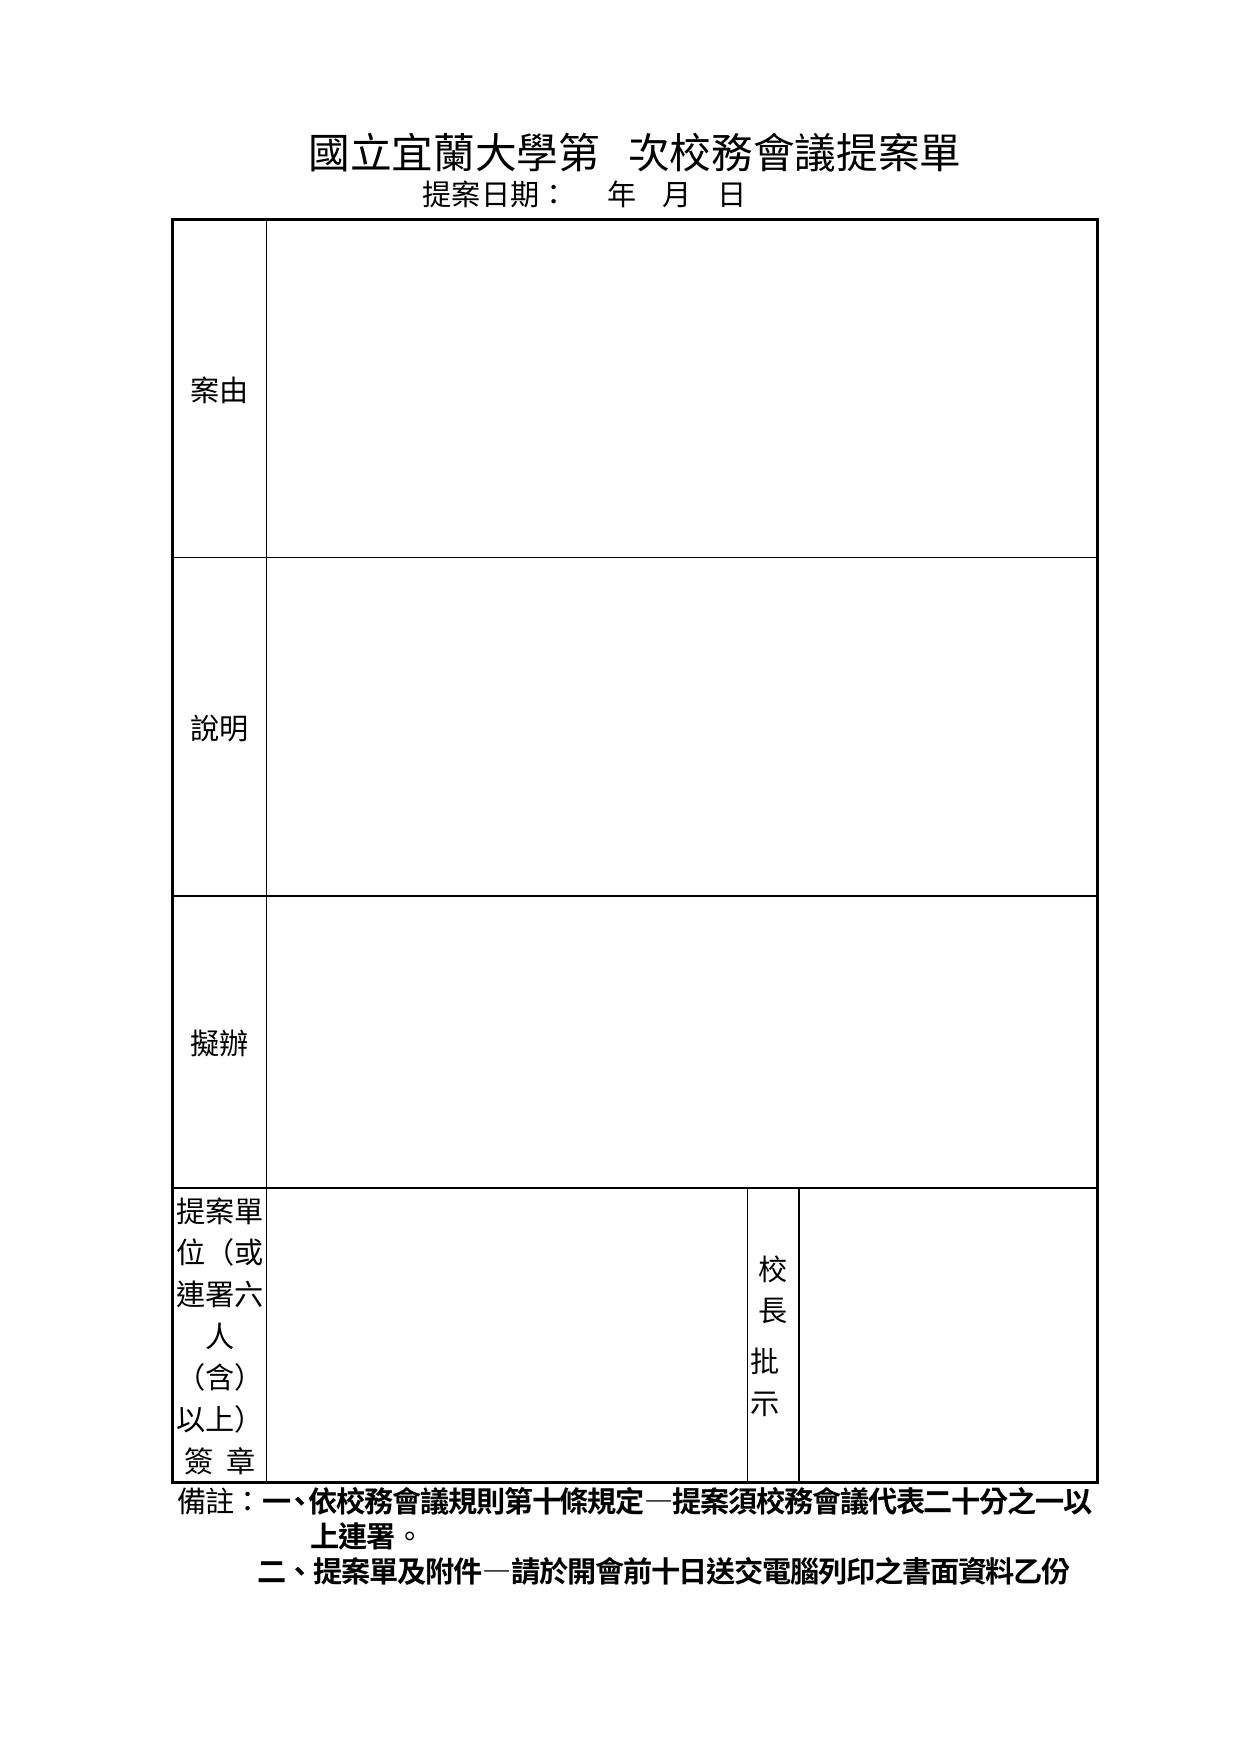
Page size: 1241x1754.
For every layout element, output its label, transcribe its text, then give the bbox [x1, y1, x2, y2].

text 二、提案單及附件—請於開會前十日送交電腦列印之書面資料乙份（Ａ４紙張直式橫書）至秘書室並mail至sec@niu.edu.tw彙整。 [257, 1554, 1092, 1590]
table_cell 提案單位（或連署六人（含）以上）簽 章 [174, 1189, 266, 1481]
text 備註：一、依校務會議規則第十條規定—提案須校務會議代表二十分之一以上連署。 [177, 1484, 1092, 1554]
table_cell [267, 221, 1096, 557]
table_cell [267, 1189, 747, 1481]
table_cell 校長 批示 [748, 1189, 798, 1481]
table_cell 擬辦 [174, 897, 266, 1187]
table_cell [267, 897, 1096, 1187]
table_header 國立宜蘭大學第 次校務會議提案單 提案日期： 年 月 日 [173, 130, 1097, 218]
table_cell [800, 1189, 1096, 1481]
table_cell 案由 [174, 221, 266, 557]
table_cell 說明 [174, 558, 266, 895]
table_cell [267, 558, 1096, 895]
